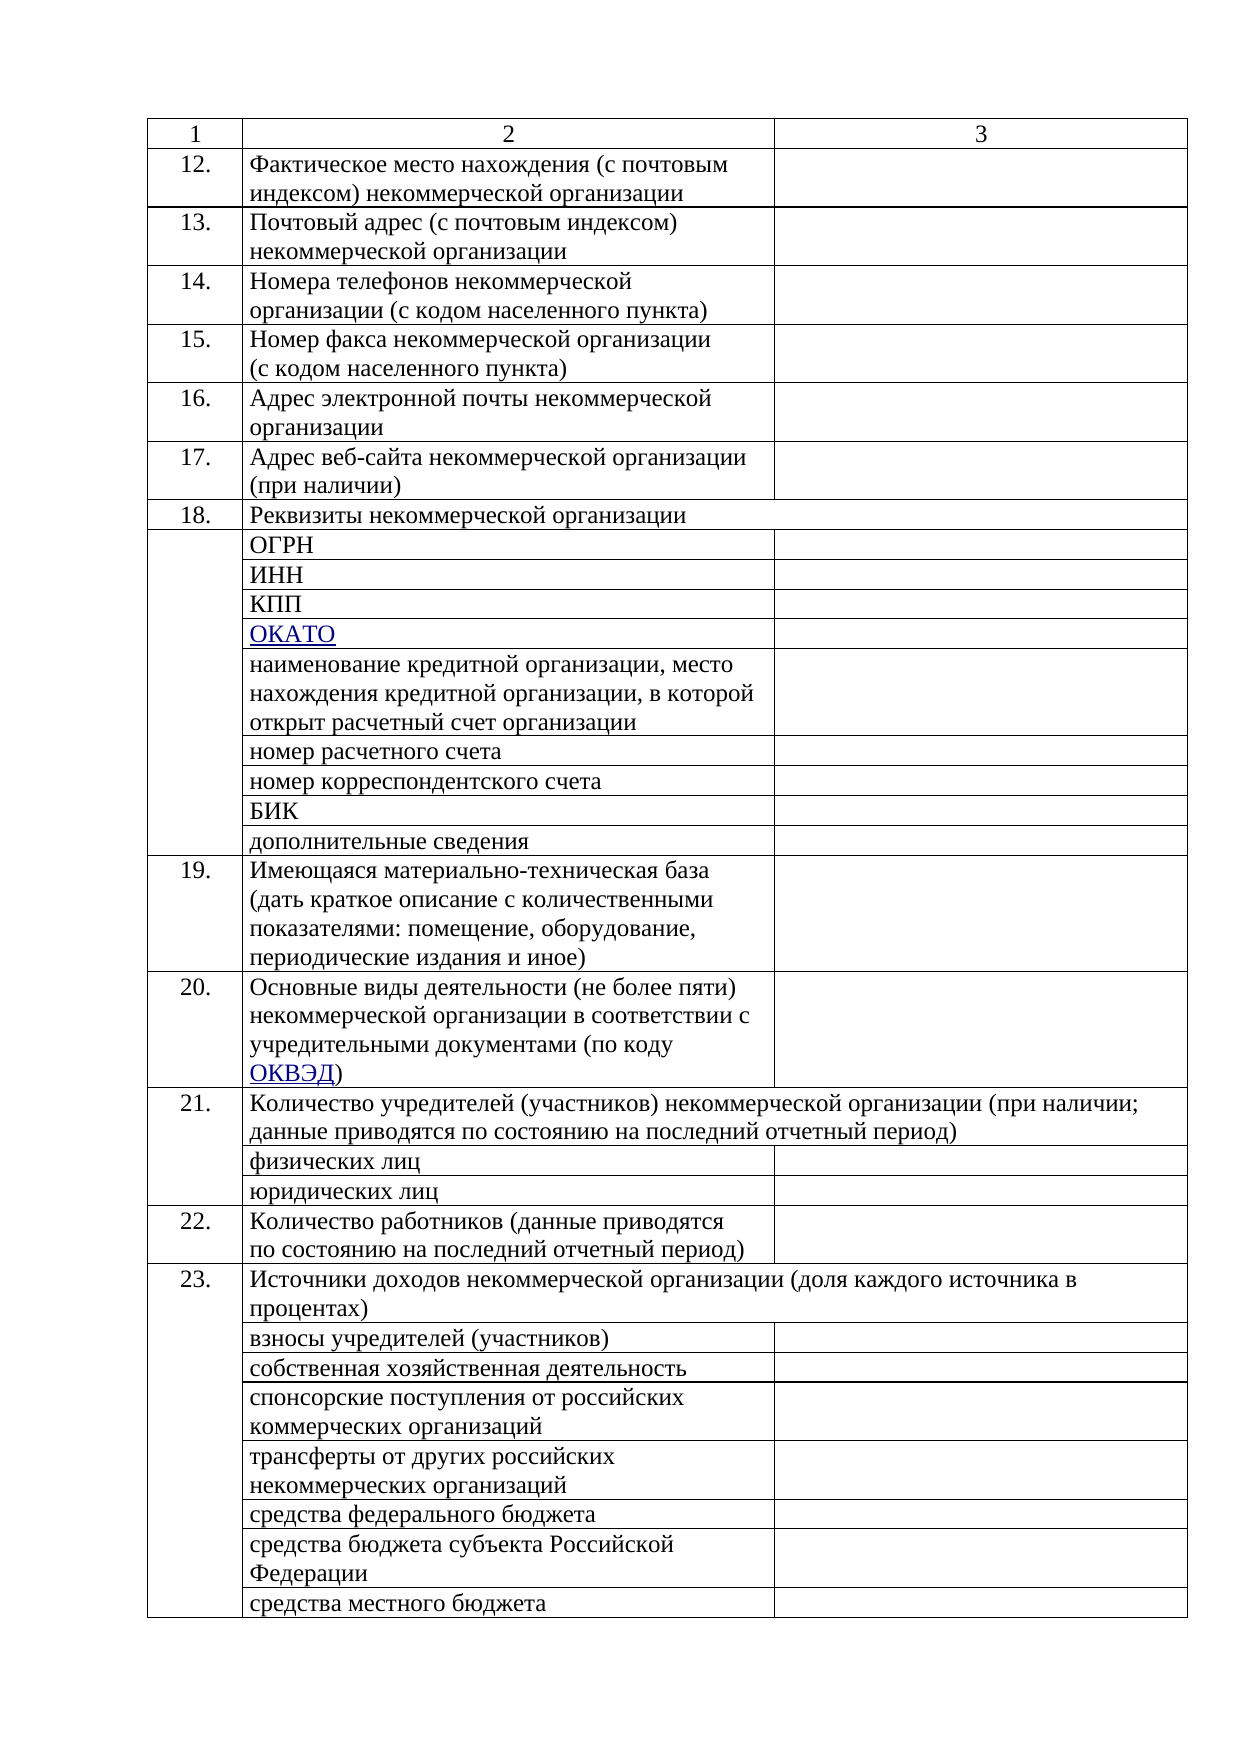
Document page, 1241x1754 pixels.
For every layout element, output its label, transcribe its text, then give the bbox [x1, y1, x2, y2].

table_cell средства федерального бюджета [243, 1500, 774, 1528]
table_cell [775, 530, 1187, 559]
table_cell Номера телефонов некоммерческой организации (с кодом населенного пункта) [243, 266, 774, 323]
table_cell Количество учредителей (участников) некоммерческой организации (при наличии; данные приводятся по состоянию на последний отчетный период) [243, 1088, 1187, 1145]
table_cell Основные виды деятельности (не более пяти) некоммерческой организации в соответствии с учредительными документами (по коду ОКВЭД) [243, 972, 774, 1087]
table_cell номер корреспондентского счета [243, 766, 774, 795]
table_header 2 [243, 119, 774, 148]
table_cell КПП [243, 590, 774, 618]
table_cell [775, 1206, 1187, 1263]
table_cell [775, 1588, 1187, 1617]
table_cell взносы учредителей (участников) [243, 1323, 774, 1352]
table_cell Фактическое место нахождения (с почтовым индексом) некоммерческой организации [243, 149, 774, 206]
table_cell средства бюджета субъекта Российской Федерации [243, 1529, 774, 1587]
table_cell [775, 1353, 1187, 1381]
table_cell [775, 590, 1187, 618]
table_cell физических лиц [243, 1146, 774, 1175]
table_cell ОГРН [243, 530, 774, 559]
table_cell 12. [148, 149, 242, 206]
table_cell [775, 796, 1187, 825]
table_cell 13. [148, 208, 242, 265]
table_cell ОКАТО [243, 619, 774, 648]
table_cell БИК [243, 796, 774, 825]
table_cell трансферты от других российских некоммерческих организаций [243, 1441, 774, 1498]
table_cell [775, 1146, 1187, 1175]
table_cell [775, 560, 1187, 588]
table_cell [775, 649, 1187, 735]
table_cell [775, 149, 1187, 206]
table_cell средства местного бюджета [243, 1588, 774, 1617]
table_cell 20. [148, 972, 242, 1087]
table_cell [775, 1383, 1187, 1440]
table_cell 19. [148, 856, 242, 971]
table_cell [775, 1441, 1187, 1498]
table_cell 23. [148, 1264, 242, 1617]
table_cell 15. [148, 325, 242, 382]
table_cell номер расчетного счета [243, 736, 774, 765]
table_cell Имеющаяся материально-техническая база (дать краткое описание с количественными показателями: помещение, оборудование, периодические издания и иное) [243, 856, 774, 971]
table_cell юридических лиц [243, 1176, 774, 1205]
table_cell 16. [148, 383, 242, 441]
table_cell 17. [148, 442, 242, 499]
table_cell [775, 266, 1187, 323]
table_cell [148, 618, 242, 648]
table_cell [775, 208, 1187, 265]
table_cell 18. [148, 500, 242, 529]
table_cell [775, 325, 1187, 382]
table_cell наименование кредитной организации, место нахождения кредитной организации, в которой открыт расчетный счет организации [243, 649, 774, 735]
table_cell Адрес электронной почты некоммерческой организации [243, 383, 774, 441]
table_cell Почтовый адрес (с почтовым индексом) некоммерческой организации [243, 208, 774, 265]
table_cell [775, 1176, 1187, 1205]
table_cell [775, 383, 1187, 441]
table_header 1 [148, 119, 242, 148]
table_cell 21. [148, 1088, 242, 1205]
table_cell [775, 1323, 1187, 1352]
table_cell Количество работников (данные приводятся по состоянию на последний отчетный период) [243, 1206, 774, 1263]
table_cell Источники доходов некоммерческой организации (доля каждого источника в процентах) [243, 1264, 1187, 1322]
table_cell [775, 1529, 1187, 1587]
table_cell [775, 766, 1187, 795]
table_cell [775, 619, 1187, 648]
table_cell [775, 972, 1187, 1087]
table_cell собственная хозяйственная деятельность [243, 1353, 774, 1381]
table_cell ИНН [243, 560, 774, 588]
table_cell Номер факса некоммерческой организации (с кодом населенного пункта) [243, 325, 774, 382]
table_cell [775, 736, 1187, 765]
table_cell [148, 648, 242, 854]
table_cell Адрес веб-сайта некоммерческой организации (при наличии) [243, 442, 774, 499]
table_cell спонсорские поступления от российских коммерческих организаций [243, 1383, 774, 1440]
table_cell [775, 856, 1187, 971]
table_cell 22. [148, 1206, 242, 1263]
table_header 3 [775, 119, 1187, 148]
table_cell Реквизиты некоммерческой организации [243, 500, 1187, 529]
table_cell [775, 442, 1187, 499]
table_cell дополнительные сведения [243, 826, 774, 854]
table_cell [148, 559, 242, 588]
table_cell [775, 1500, 1187, 1528]
table_cell [775, 826, 1187, 854]
table_cell 14. [148, 266, 242, 323]
table_cell [148, 530, 242, 559]
table_cell [148, 589, 242, 618]
